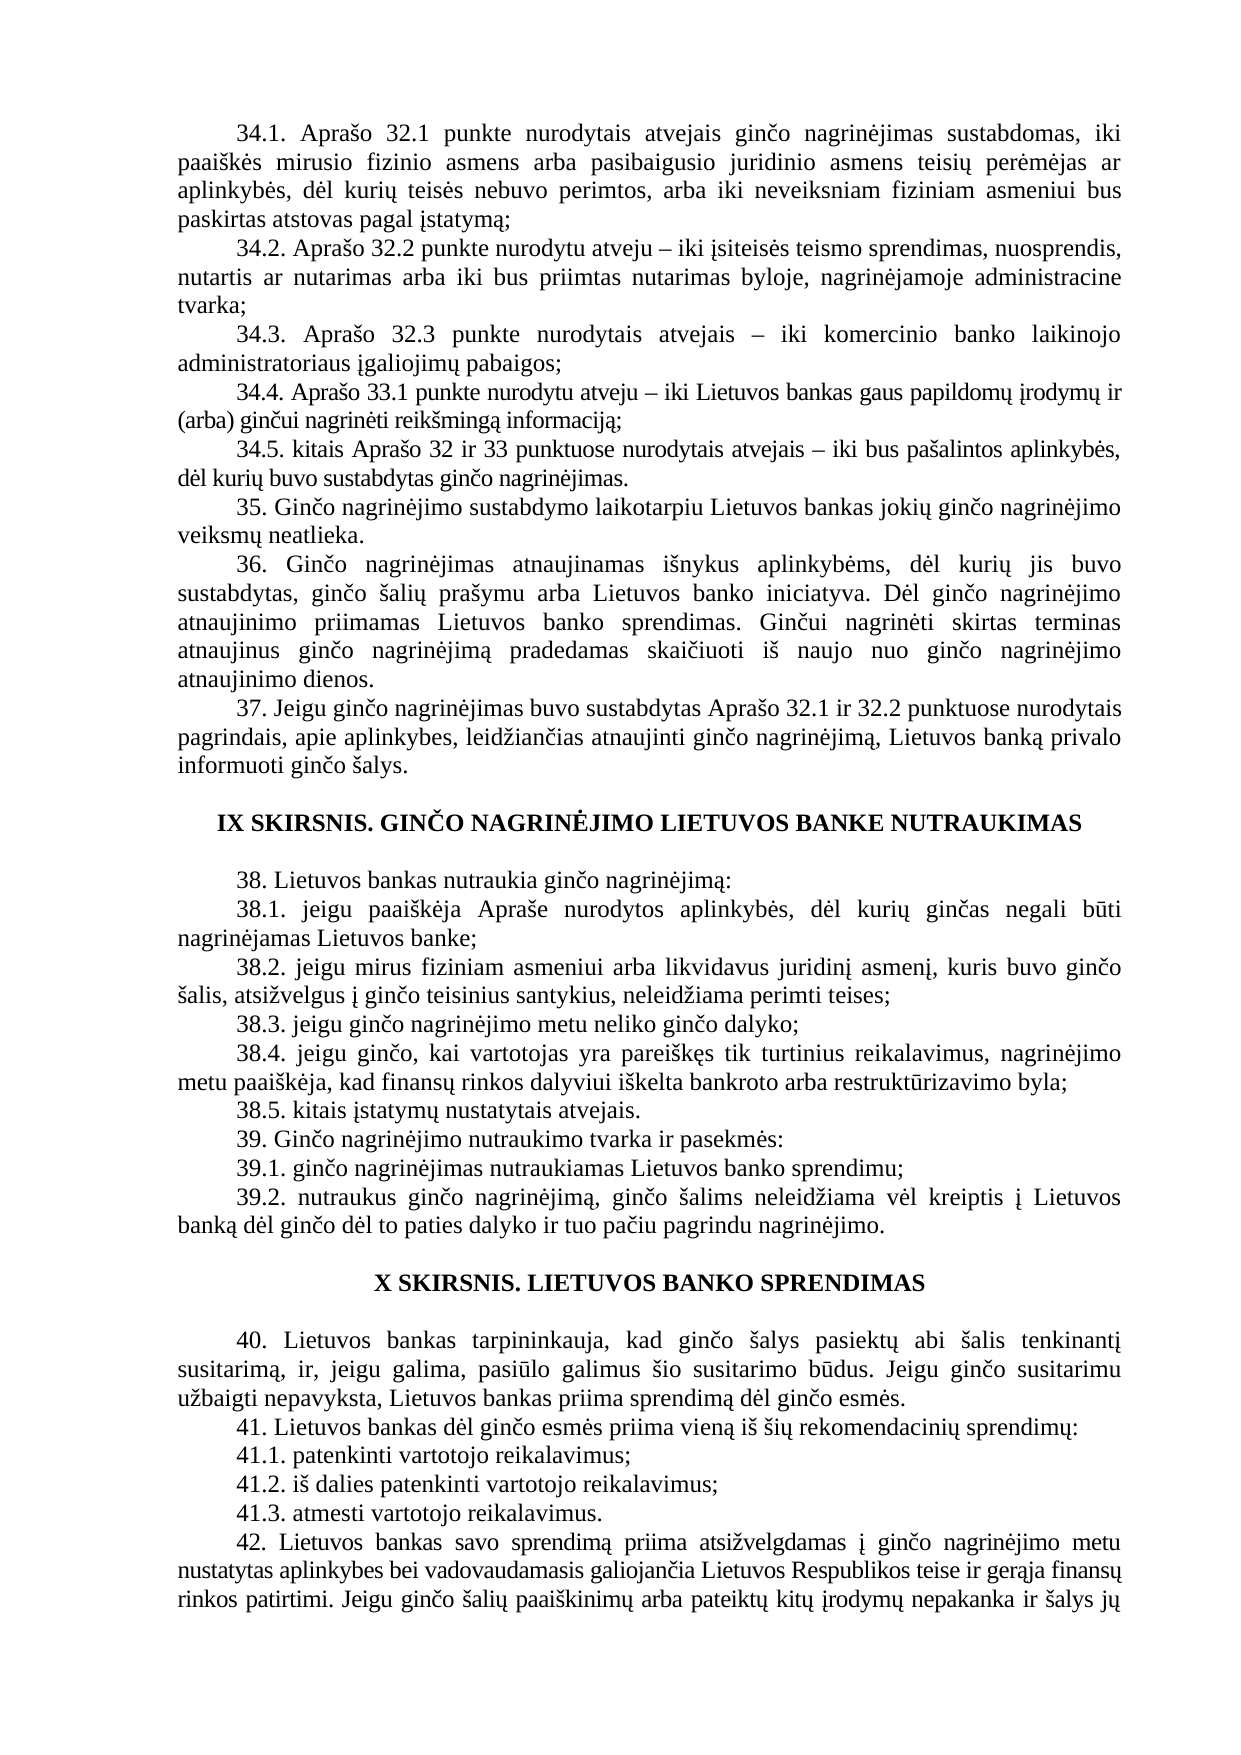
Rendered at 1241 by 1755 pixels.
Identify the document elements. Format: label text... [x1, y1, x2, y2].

text 34.5. kitais Aprašo 32 ir 33 punktuose nurodytais atvejais – iki bus pašalintos aplinkybės, dėl kurių buvo sustabdytas ginčo nagrinėjimas. [177, 434, 1122, 492]
text 38.1. jeigu paaiškėja Apraše nurodytos aplinkybės, dėl kurių ginčas negali būti nagrinėjamas Lietuvos banke; [177, 894, 1122, 952]
text 41.3. atmesti vartotojo reikalavimus. [177, 1498, 1122, 1527]
text 38.3. jeigu ginčo nagrinėjimo metu neliko ginčo dalyko; [177, 1009, 1122, 1038]
text 38. Lietuvos bankas nutraukia ginčo nagrinėjimą: [177, 866, 1122, 894]
text X SKIRSNIS. LIETUVOS BANKO SPRENDIMAS [177, 1268, 1122, 1297]
text 34.3. Aprašo 32.3 punkte nurodytais atvejais – iki komercinio banko laikinojo administratoriaus įgaliojimų pabaigos; [177, 319, 1122, 377]
text 38.4. jeigu ginčo, kai vartotojas yra pareiškęs tik turtinius reikalavimus, nagrinėjimo metu paaiškėja, kad finansų rinkos dalyviui iškelta bankroto arba restruktūrizavimo byla; [177, 1038, 1122, 1096]
text 34.1. Aprašo 32.1 punkte nurodytais atvejais ginčo nagrinėjimas sustabdomas, iki paaiškės mirusio fizinio asmens arba pasibaigusio juridinio asmens teisių perėmėjas ar aplinkybės, dėl kurių teisės nebuvo perimtos, arba iki neveiksniam fiziniam asmeniui bus paskirtas atstovas pagal įstatymą; [177, 118, 1122, 233]
text 37. Jeigu ginčo nagrinėjimas buvo sustabdytas Aprašo 32.1 ir 32.2 punktuose nurodytais pagrindais, apie aplinkybes, leidžiančias atnaujinti ginčo nagrinėjimą, Lietuvos banką privalo informuoti ginčo šalys. [177, 693, 1122, 779]
text 39.2. nutraukus ginčo nagrinėjimą, ginčo šalims neleidžiama vėl kreiptis į Lietuvos banką dėl ginčo dėl to paties dalyko ir tuo pačiu pagrindu nagrinėjimo. [177, 1182, 1122, 1239]
text 40. Lietuvos bankas tarpininkauja, kad ginčo šalys pasiektų abi šalis tenkinantį susitarimą, ir, jeigu galima, pasiūlo galimus šio susitarimo būdus. Jeigu ginčo susitarimu užbaigti nepavyksta, Lietuvos bankas priima sprendimą dėl ginčo esmės. [177, 1326, 1122, 1412]
text 34.2. Aprašo 32.2 punkte nurodytu atveju – iki įsiteisės teismo sprendimas, nuosprendis, nutartis ar nutarimas arba iki bus priimtas nutarimas byloje, nagrinėjamoje administracine tvarka; [177, 233, 1122, 319]
text 42. Lietuvos bankas savo sprendimą priima atsižvelgdamas į ginčo nagrinėjimo metu nustatytas aplinkybes bei vadovaudamasis galiojančia Lietuvos Respublikos teise ir gerąja finansų rinkos patirtimi. Jeigu ginčo šalių paaiškinimų arba pateiktų kitų įrodymų nepakanka ir šalys jų [177, 1527, 1122, 1613]
text 38.2. jeigu mirus fiziniam asmeniui arba likvidavus juridinį asmenį, kuris buvo ginčo šalis, atsižvelgus į ginčo teisinius santykius, neleidžiama perimti teises; [177, 952, 1122, 1009]
text 39. Ginčo nagrinėjimo nutraukimo tvarka ir pasekmės: [177, 1124, 1122, 1153]
text 36. Ginčo nagrinėjimas atnaujinamas išnykus aplinkybėms, dėl kurių jis buvo sustabdytas, ginčo šalių prašymu arba Lietuvos banko iniciatyva. Dėl ginčo nagrinėjimo atnaujinimo priimamas Lietuvos banko sprendimas. Ginčui nagrinėti skirtas terminas atnaujinus ginčo nagrinėjimą pradedamas skaičiuoti iš naujo nuo ginčo nagrinėjimo atnaujinimo dienos. [177, 549, 1122, 693]
text 41. Lietuvos bankas dėl ginčo esmės priima vieną iš šių rekomendacinių sprendimų: [177, 1412, 1122, 1441]
text 41.1. patenkinti vartotojo reikalavimus; [177, 1441, 1122, 1469]
text IX SKIRSNIS. GINČO NAGRINĖJIMO LIETUVOS BANKE NUTRAUKIMAS [177, 808, 1122, 837]
text 38.5. kitais įstatymų nustatytais atvejais. [177, 1096, 1122, 1124]
text 35. Ginčo nagrinėjimo sustabdymo laikotarpiu Lietuvos bankas jokių ginčo nagrinėjimo veiksmų neatlieka. [177, 492, 1122, 549]
text 34.4. Aprašo 33.1 punkte nurodytu atveju – iki Lietuvos bankas gaus papildomų įrodymų ir (arba) ginčui nagrinėti reikšmingą informaciją; [177, 377, 1122, 434]
text 39.1. ginčo nagrinėjimas nutraukiamas Lietuvos banko sprendimu; [177, 1153, 1122, 1182]
text 41.2. iš dalies patenkinti vartotojo reikalavimus; [177, 1469, 1122, 1498]
